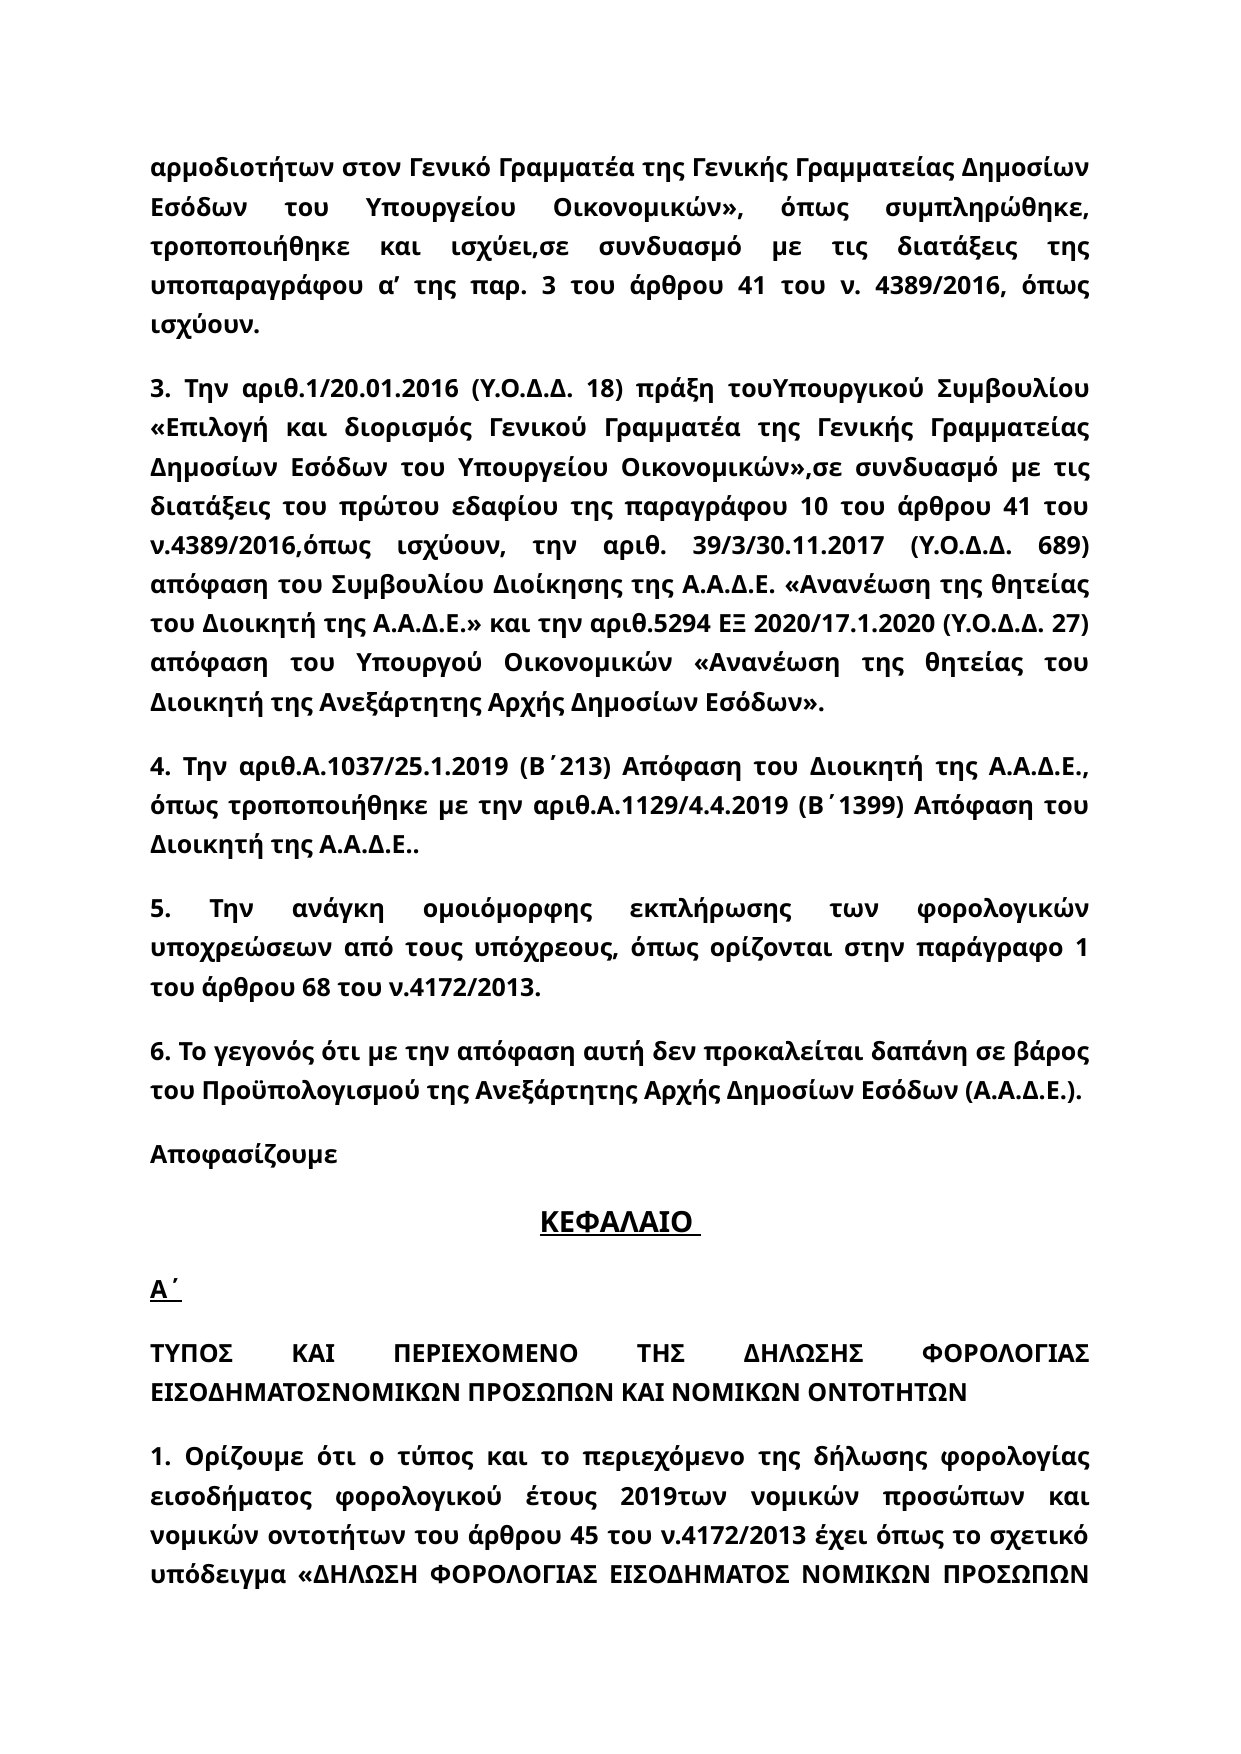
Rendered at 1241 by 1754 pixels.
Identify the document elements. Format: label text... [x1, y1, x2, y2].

text 1. Ορίζουμε ότι ο τύπος και το περιεχόμενο της δήλωσης φορολογίας εισοδήματος φορολογικού έτους 2019των νομικών προσώπων και νομικών οντοτήτων του άρθρου 45 του ν.4172/2013 έχει όπως το σχετικό υπόδειγμα «ΔΗΛΩΣΗ ΦΟΡΟΛΟΓΙΑΣ ΕΙΣΟΔΗΜΑΤΟΣ ΝΟΜΙΚΩΝ ΠΡΟΣΩΠΩΝ [150, 1439, 1090, 1591]
text 5. Την ανάγκη ομοιόμορφης εκπλήρωσης των φορολογικών υποχρεώσεων από τους υπόχρεους, όπως ορίζονται στην παράγραφο 1 του άρθρου 68 του ν.4172/2013. [150, 891, 1090, 1003]
text 3. Την αριθ.1/20.01.2016 (Υ.Ο.Δ.Δ. 18) πράξη τουΥπουργικού Συμβουλίου «Επιλογή και διορισμός Γενικού Γραμματέα της Γενικής Γραμματείας Δημοσίων Εσόδων του Υπουργείου Οικονομικών»,σε συνδυασμό με τις διατάξεις του πρώτου εδαφίου της παραγράφου 10 του άρθρου 41 του ν.4389/2016,όπως ισχύουν, την αριθ. 39/3/30.11.2017 (Υ.Ο.Δ.Δ. 689) απόφαση του Συμβουλίου Διοίκησης της Α.Α.Δ.Ε. «Ανανέωση της θητείας του Διοικητή της Α.Α.Δ.Ε.» και την αριθ.5294 ΕΞ 2020/17.1.2020 (Υ.Ο.Δ.Δ. 27) απόφαση του Υπουργού Οικονομικών «Ανανέωση της θητείας του Διοικητή της Ανεξάρτητης Αρχής Δημοσίων Εσόδων». [150, 371, 1090, 718]
text ΤΥΠΟΣ ΚΑΙ ΠΕΡΙΕΧΟΜΕΝΟ ΤΗΣ ΔΗΛΩΣΗΣ ΦΟΡΟΛΟΓΙΑΣ ΕΙΣΟΔΗΜΑΤΟΣΝΟΜΙΚΩΝ ΠΡΟΣΩΠΩΝ ΚΑΙ ΝΟΜΙΚΩΝ ΟΝΤΟΤΗΤΩΝ [150, 1336, 1090, 1409]
text 4. Την αριθ.Α.1037/25.1.2019 (Β΄213) Απόφαση του Διοικητή της Α.Α.Δ.Ε., όπως τροποποιήθηκε με την αριθ.Α.1129/4.4.2019 (Β΄1399) Απόφαση του Διοικητή της Α.Α.Δ.Ε.. [150, 748, 1090, 861]
subtitle ΚΕΦΑΛΑΙΟ [150, 1201, 1090, 1241]
text Αποφασίζουμε [150, 1137, 1090, 1171]
text αρμοδιοτήτων στον Γενικό Γραμματέα της Γενικής Γραμματείας Δημοσίων Εσόδων του Υπουργείου Οικονομικών», όπως συμπληρώθηκε, τροποποιήθηκε και ισχύει,σε συνδυασμό με τις διατάξεις της υποπαραγράφου α’ της παρ. 3 του άρθρου 41 του ν. 4389/2016, όπως ισχύουν. [150, 150, 1090, 341]
text Α΄ [150, 1271, 1090, 1306]
text 6. Το γεγονός ότι με την απόφαση αυτή δεν προκαλείται δαπάνη σε βάρος του Προϋπολογισμού της Ανεξάρτητης Αρχής Δημοσίων Εσόδων (Α.Α.Δ.Ε.). [150, 1033, 1090, 1107]
